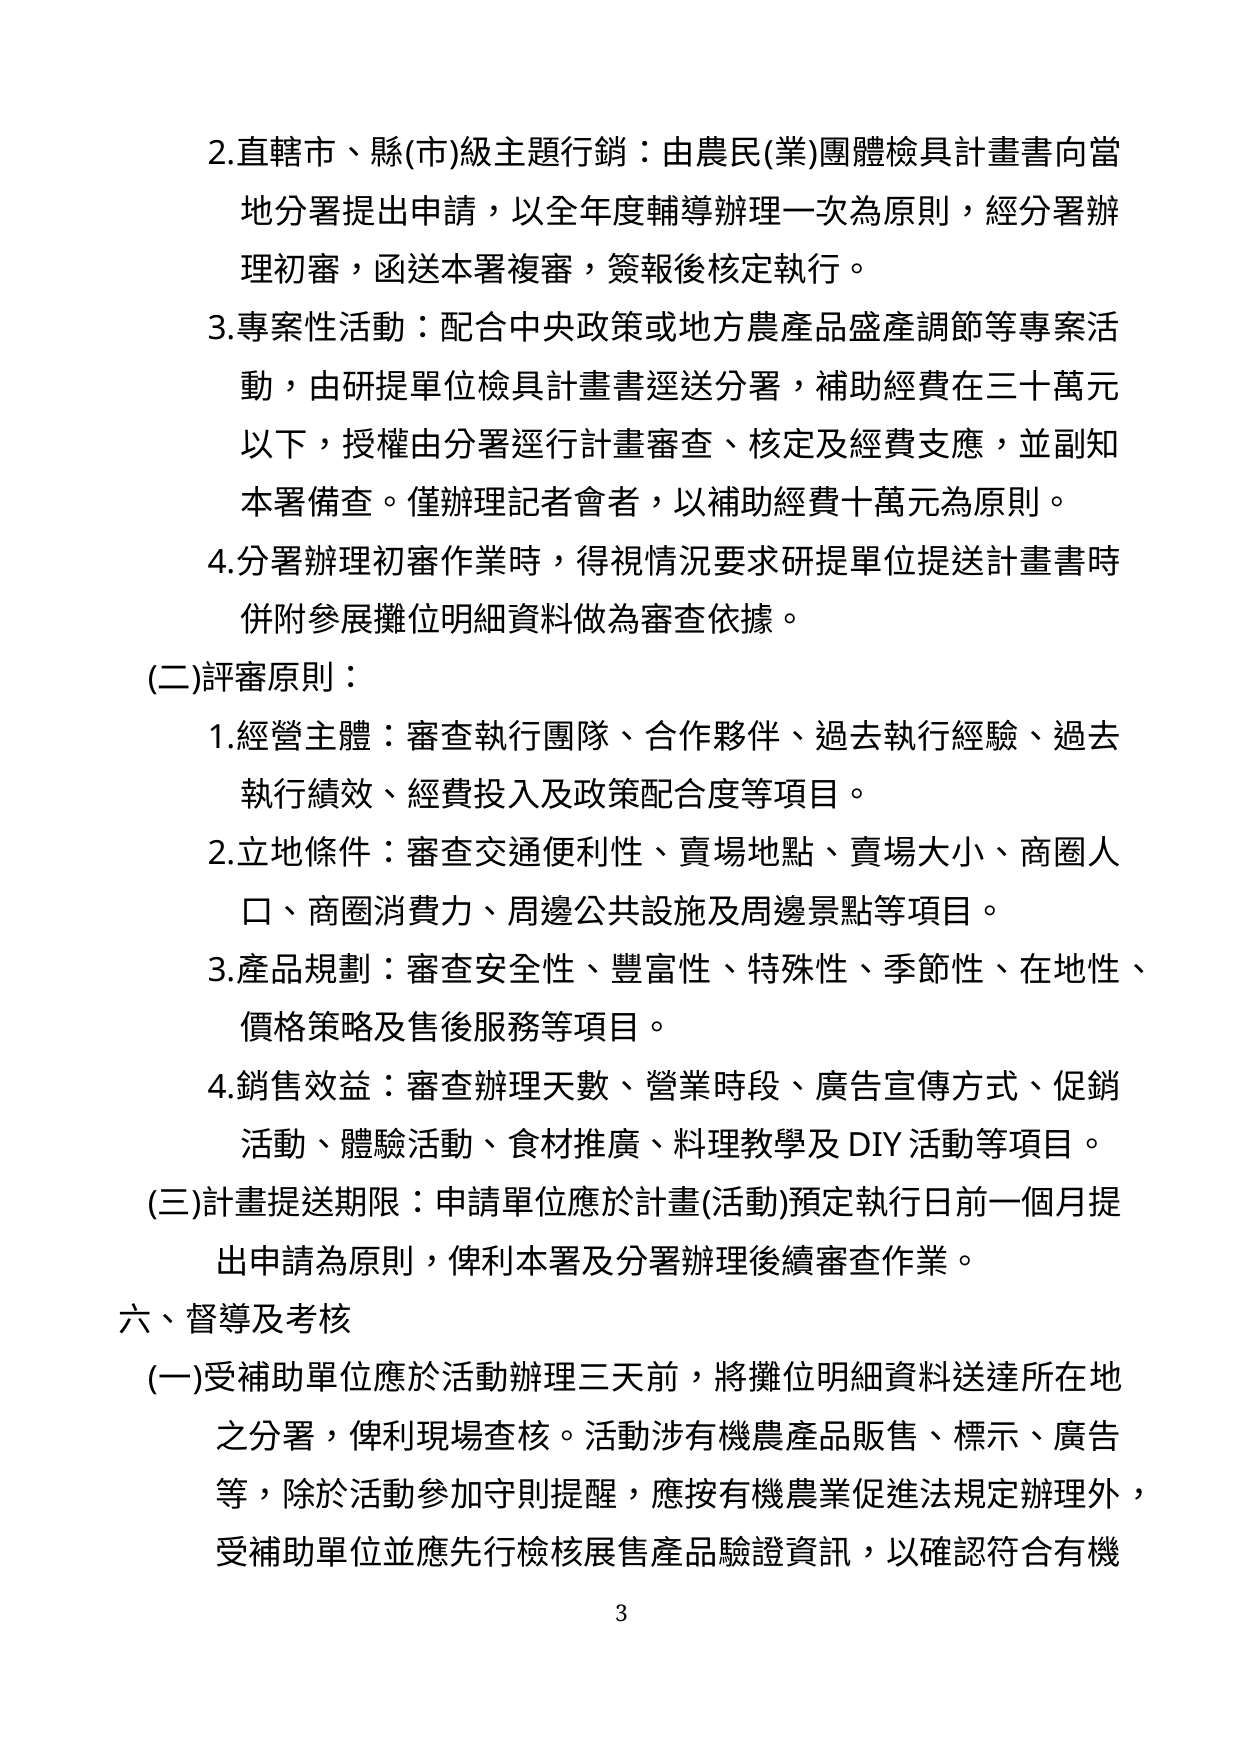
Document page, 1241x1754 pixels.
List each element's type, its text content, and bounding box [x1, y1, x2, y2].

text 3.專案性活動：配合中央政策或地方農產品盛產調節等專案活動，由研提單位檢具計畫書逕送分署，補助經費在三十萬元以下，授權由分署逕行計畫審查、核定及經費支應，並副知本署備查。僅辦理記者會者，以補助經費十萬元為原則。 [207, 293, 1122, 526]
text (三)計畫提送期限：申請單位應於計畫(活動)預定執行日前一個月提出申請為原則，俾利本署及分署辦理後續審查作業。 [148, 1168, 1122, 1285]
text 4.分署辦理初審作業時，得視情況要求研提單位提送計畫書時併附參展攤位明細資料做為審查依據。 [207, 526, 1122, 643]
text 4.銷售效益：審查辦理天數、營業時段、廣告宣傳方式、促銷活動、體驗活動、食材推廣、料理教學及DIY活動等項目。 [207, 1051, 1122, 1168]
text 3.產品規劃：審查安全性、豐富性、特殊性、季節性、在地性、價格策略及售後服務等項目。 [207, 935, 1122, 1051]
text 六、督導及考核 [118, 1285, 1122, 1343]
text 2.直轄市、縣(市)級主題行銷：由農民(業)團體檢具計畫書向當地分署提出申請，以全年度輔導辦理一次為原則，經分署辦理初審，函送本署複審，簽報後核定執行。 [207, 118, 1122, 293]
text 2.立地條件：審查交通便利性、賣場地點、賣場大小、商圈人口、商圈消費力、周邊公共設施及周邊景點等項目。 [207, 818, 1122, 935]
text (二)評審原則： [148, 643, 1122, 701]
text (一)受補助單位應於活動辦理三天前，將攤位明細資料送達所在地之分署，俾利現場查核。活動涉有機農產品販售、標示、廣告等，除於活動參加守則提醒，應按有機農業促進法規定辦理外，受補助單位並應先行檢核展售產品驗證資訊，以確認符合有機農業促進法規定。經分署查核發現實際攤位販售情形與計畫內容及明細表不符，屬未達規定攤位數、生鮮農糧產品及其初級加工品攤位數占比、溯源標章(示)及友善環境耕作占比者，每日每攤以二千五百元計，扣除補助金額。如有特殊情形經本署同意者，參展攤位內容(含展售產品)異動攤位數以百分之二十為限。 [148, 1343, 1122, 1576]
text 1.經營主體：審查執行團隊、合作夥伴、過去執行經驗、過去執行績效、經費投入及政策配合度等項目。 [207, 701, 1122, 818]
